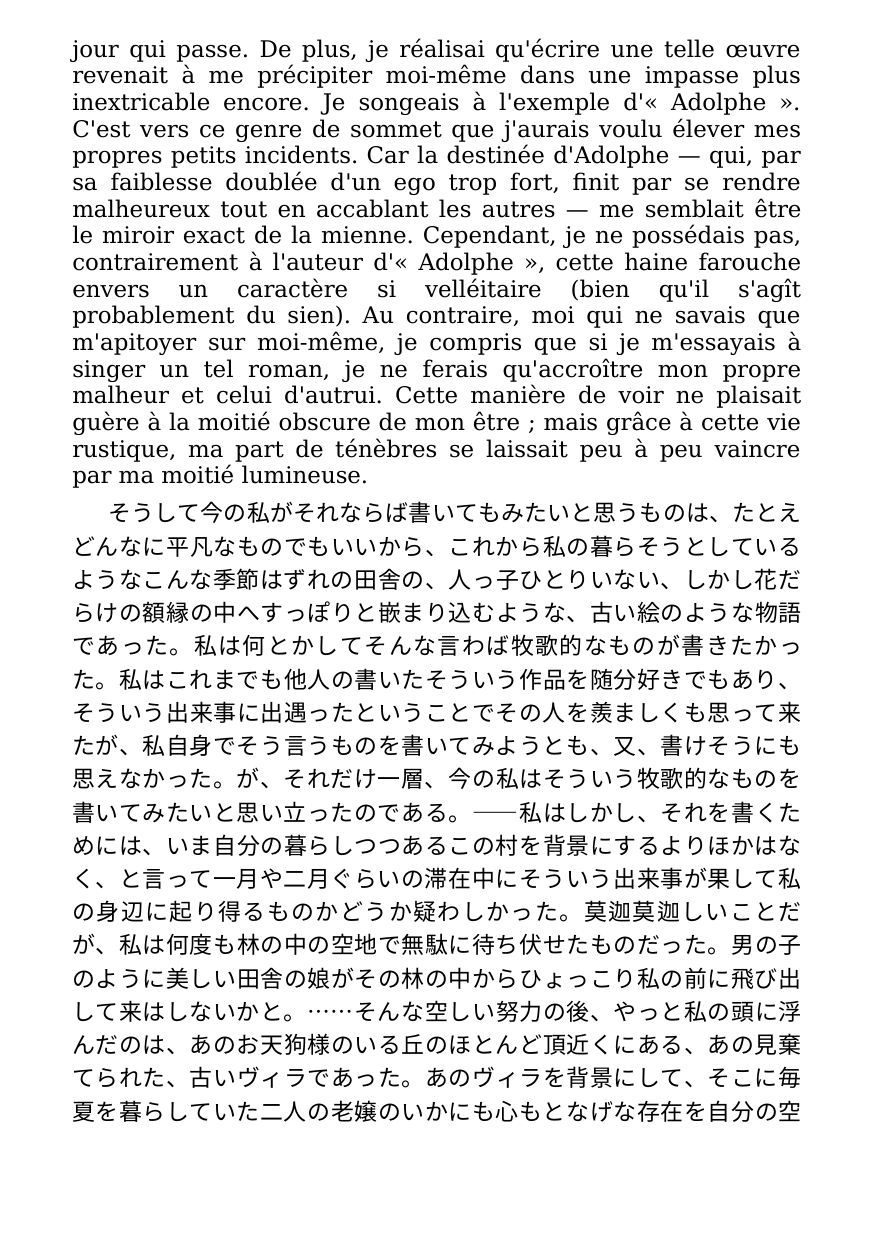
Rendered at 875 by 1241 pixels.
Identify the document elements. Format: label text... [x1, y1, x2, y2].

text jour qui passe. De plus, je réalisai qu'écrire une telle œuvre revenait à me précipiter moi-même dans une impasse plus inextricable encore. Je songeais à l'exemple d'« Adolphe ». C'est vers ce genre de sommet que j'aurais voulu élever mes propres petits incidents. Car la destinée d'Adolphe — qui, par sa faiblesse doublée d'un ego trop fort, finit par se rendre malheureux tout en accablant les autres — me semblait être le miroir exact de la mienne. Cependant, je ne possédais pas, contrairement à l'auteur d'« Adolphe », cette haine farouche envers un caractère si velléitaire (bien qu'il s'agît probablement du sien). Au contraire, moi qui ne savais que m'apitoyer sur moi-même, je compris que si je m'essayais à singer un tel roman, je ne ferais qu'accroître mon propre malheur et celui d'autrui. Cette manière de voir ne plaisait guère à la moitié obscure de mon être ; mais grâce à cette vie rustique, ma part de ténèbres se laissait peu à peu vaincre par ma moitié lumineuse. [72, 36, 802, 489]
text そうして今の私がそれならば書いてもみたいと思うものは、たとえどんなに平凡なものでもいいから、これから私の暮らそうとしているようなこんな季節はずれの田舎の、人っ子ひとりいない、しかし花だらけの額縁の中へすっぽりと嵌まり込むような、古い絵のような物語であった。私は何とかしてそんな言わば牧歌的なものが書きたかった。私はこれまでも他人の書いたそういう作品を随分好きでもあり、そういう出来事に出遇ったということでその人を羨ましくも思って来たが、私自身でそう言うものを書いてみようとも、又、書けそうにも思えなかった。が、それだけ一層、今の私はそういう牧歌的なものを書いてみたいと思い立ったのである。――私はしかし、それを書くためには、いま自分の暮らしつつあるこの村を背景にするよりほかはなく、と言って一月や二月ぐらいの滞在中にそういう出来事が果して私の身辺に起り得るものかどうか疑わしかった。莫迦莫迦しいことだが、私は何度も林の中の空地で無駄に待ち伏せたものだった。男の子のように美しい田舎の娘がその林の中からひょっこり私の前に飛び出して来はしないかと。……そんな空しい努力の後、やっと私の頭に浮んだのは、あのお天狗様のいる丘のほとんど頂近くにある、あの見棄てられた、古いヴィラであった。あのヴィラを背景にして、そこに毎夏を暮らしていた二人の老嬢のいかにも心もとなげな存在を自分の空 [72, 495, 802, 1127]
